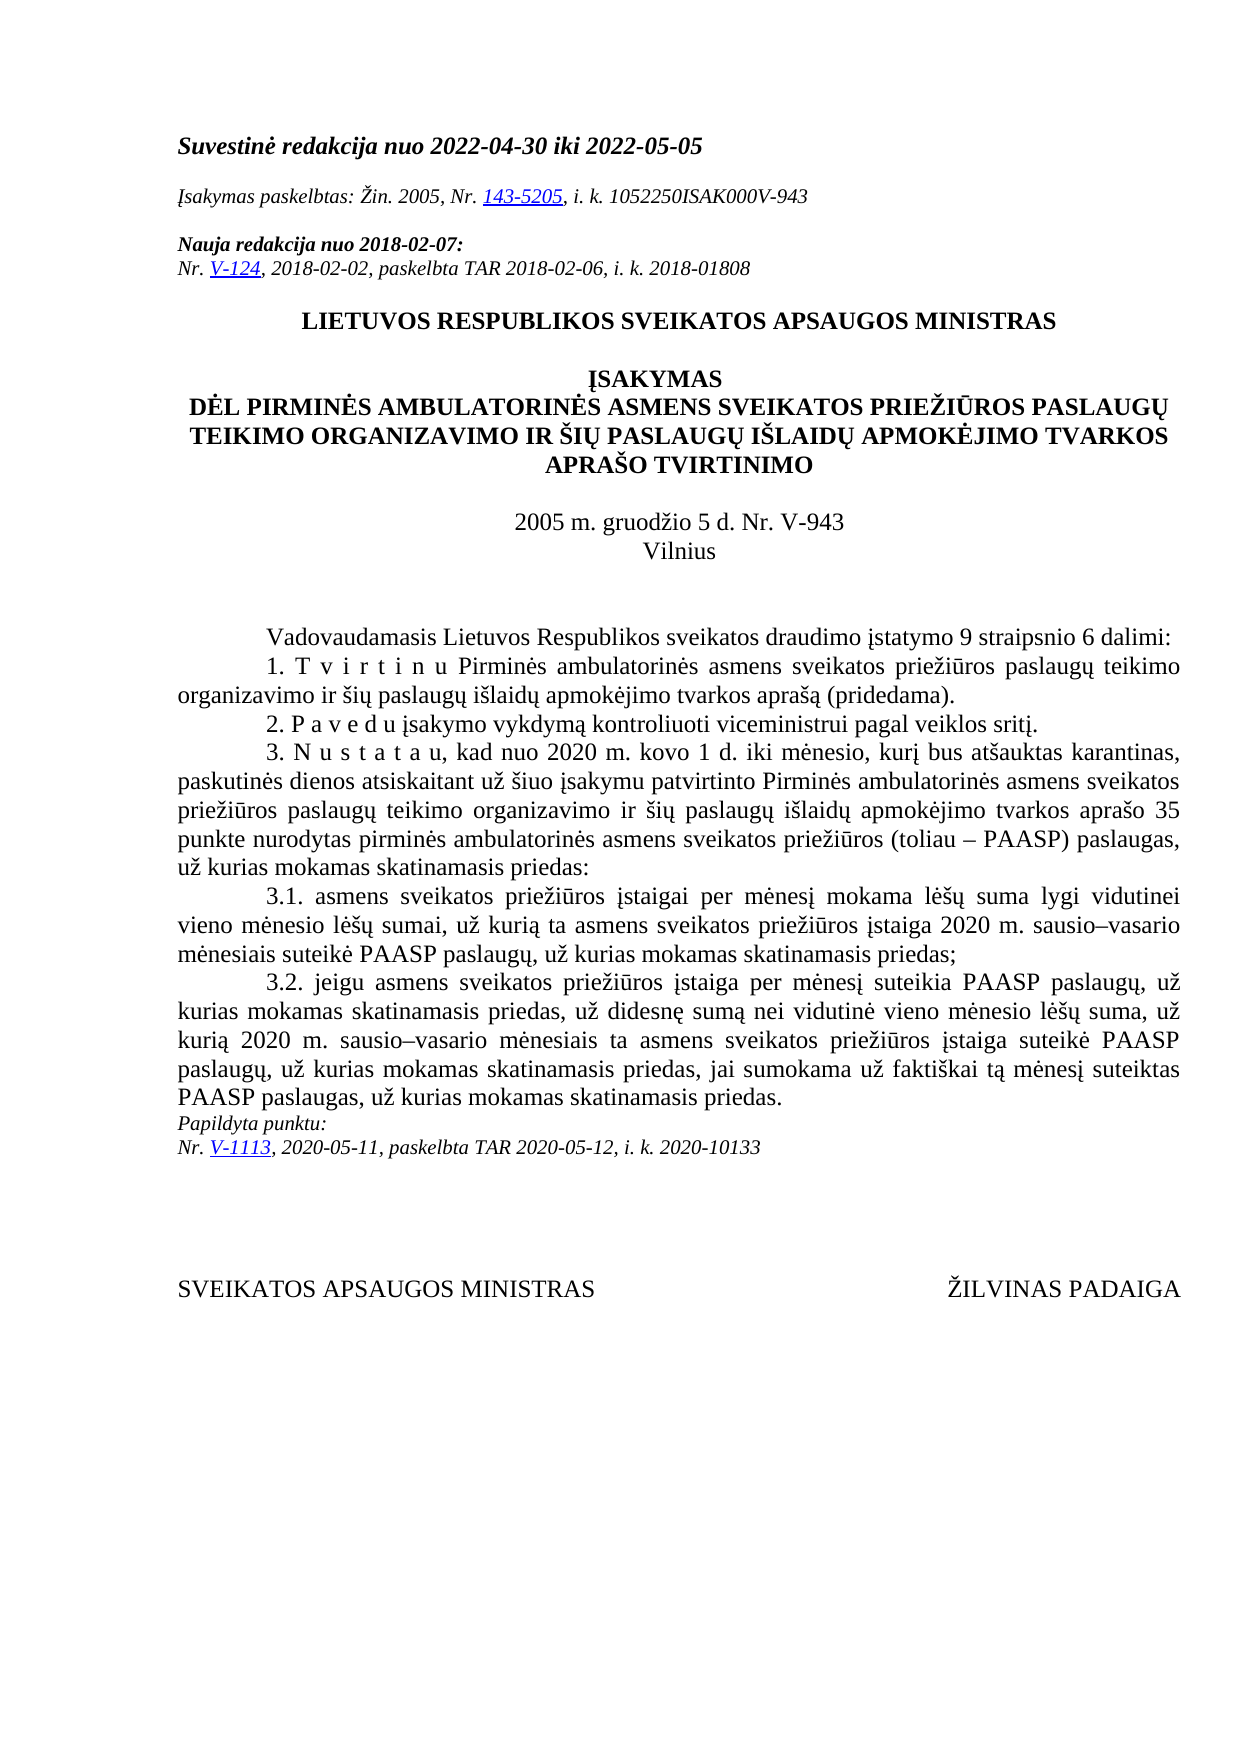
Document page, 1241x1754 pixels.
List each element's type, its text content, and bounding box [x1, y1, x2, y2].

text Įsakymas paskelbtas: Žin. 2005, Nr. 143-5205, i. k. 1052250ISAK000V-943 [177, 183, 1181, 208]
text Papildyta punktu: [177, 1111, 1181, 1135]
text Nr. V-1113, 2020-05-11, paskelbta TAR 2020-05-12, i. k. 2020-10133 [177, 1135, 1181, 1159]
text 3.2. jeigu asmens sveikatos priežiūros įstaiga per mėnesį suteikia PAASP paslaugų, už kurias mokamas skatinamasis priedas, už didesnę sumą nei vidutinė vieno mėnesio lėšų suma, už kurią 2020 m. sausio–vasario mėnesiais ta asmens sveikatos priežiūros įstaiga suteikė PAASP paslaugų, už kurias mokamas skatinamasis priedas, jai sumokama už faktiškai tą mėnesį suteiktas PAASP paslaugas, už kurias mokamas skatinamasis priedas. [177, 967, 1181, 1111]
text 2. P a v e d u įsakymo vykdymą kontroliuoti viceministrui pagal veiklos sritį. [177, 709, 1181, 737]
text 2005 m. gruodžio 5 d. Nr. V-943 [177, 507, 1181, 536]
text Vilnius [177, 536, 1181, 565]
text LIETUVOS RESPUBLIKOS SVEIKATOS APSAUGOS MINISTRAS [177, 306, 1181, 335]
text Vadovaudamasis Lietuvos Respublikos sveikatos draudimo įstatymo 9 straipsnio 6 dalimi: [177, 622, 1181, 651]
text 3.1. asmens sveikatos priežiūros įstaigai per mėnesį mokama lėšų suma lygi vidutinei vieno mėnesio lėšų sumai, už kurią ta asmens sveikatos priežiūros įstaiga 2020 m. sausio–vasario mėnesiais suteikė PAASP paslaugų, už kurias mokamas skatinamasis priedas; [177, 881, 1181, 967]
text SVEIKATOS APSAUGOS MINISTRAS ŽILVINAS PADAIGA [177, 1274, 1181, 1303]
text DĖL PIRMINĖS AMBULATORINĖS ASMENS SVEIKATOS PRIEŽIŪROS PASLAUGŲ TEIKIMO ORGANIZAVIMO IR ŠIŲ PASLAUGŲ IŠLAIDŲ APMOKĖJIMO TVARKOS APRAŠO TVIRTINIMO [177, 392, 1181, 479]
text Nr. V-124, 2018-02-02, paskelbta TAR 2018-02-06, i. k. 2018-01808 [177, 256, 1181, 280]
text Suvestinė redakcija nuo 2022-04-30 iki 2022-05-05 [177, 131, 1181, 159]
text 1. T v i r t i n u Pirminės ambulatorinės asmens sveikatos priežiūros paslaugų teikimo organizavimo ir šių paslaugų išlaidų apmokėjimo tvarkos aprašą (pridedama). [177, 651, 1181, 709]
text 3. N u s t a t a u, kad nuo 2020 m. kovo 1 d. iki mėnesio, kurį bus atšauktas karantinas, paskutinės dienos atsiskaitant už šiuo įsakymu patvirtinto Pirminės ambulatorinės asmens sveikatos priežiūros paslaugų teikimo organizavimo ir šių paslaugų išlaidų apmokėjimo tvarkos aprašo 35 punkte nurodytas pirminės ambulatorinės asmens sveikatos priežiūros (toliau – PAASP) paslaugas, už kurias mokamas skatinamasis priedas: [177, 737, 1181, 881]
text Nauja redakcija nuo 2018-02-07: [177, 232, 1181, 256]
text ĮSAKYMAS [177, 364, 1133, 392]
